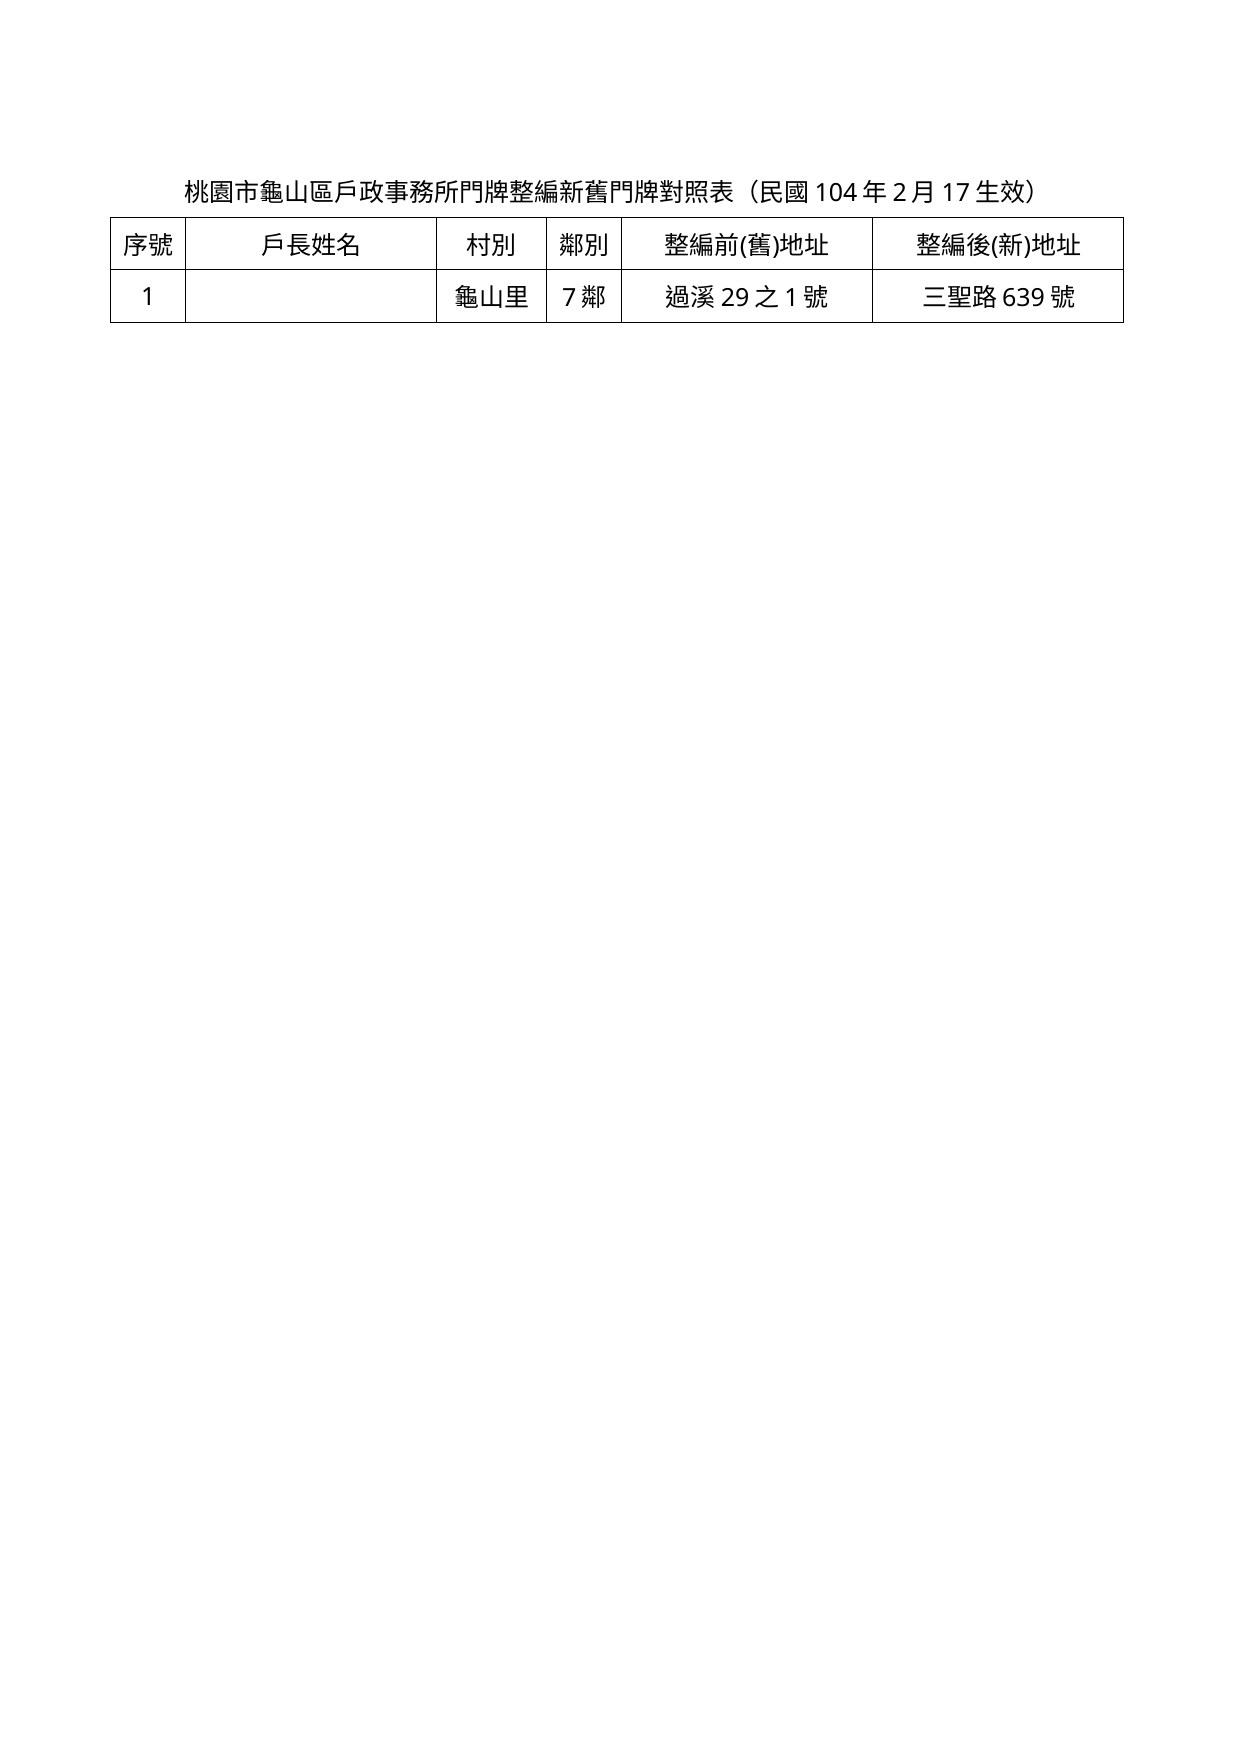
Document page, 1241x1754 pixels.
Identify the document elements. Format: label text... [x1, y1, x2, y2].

table_cell 整編後(新)地址 [873, 218, 1123, 269]
table_cell 過溪29之1號 [622, 270, 872, 322]
table_cell 鄰別 [547, 218, 621, 269]
table_cell 戶長姓名 [186, 218, 436, 269]
table_cell 三聖路639號 [873, 270, 1123, 322]
table_cell 序號 [111, 218, 185, 269]
table_cell 村別 [437, 218, 546, 269]
table_header 桃園市龜山區戶政事務所門牌整編新舊門牌對照表（民國104年2月17生效） [110, 165, 1124, 217]
table_cell 龜山里 [437, 270, 546, 322]
table_cell 整編前(舊)地址 [622, 218, 872, 269]
table_cell 7鄰 [547, 270, 621, 322]
table_cell 1 [111, 270, 185, 322]
table_cell [186, 270, 436, 322]
